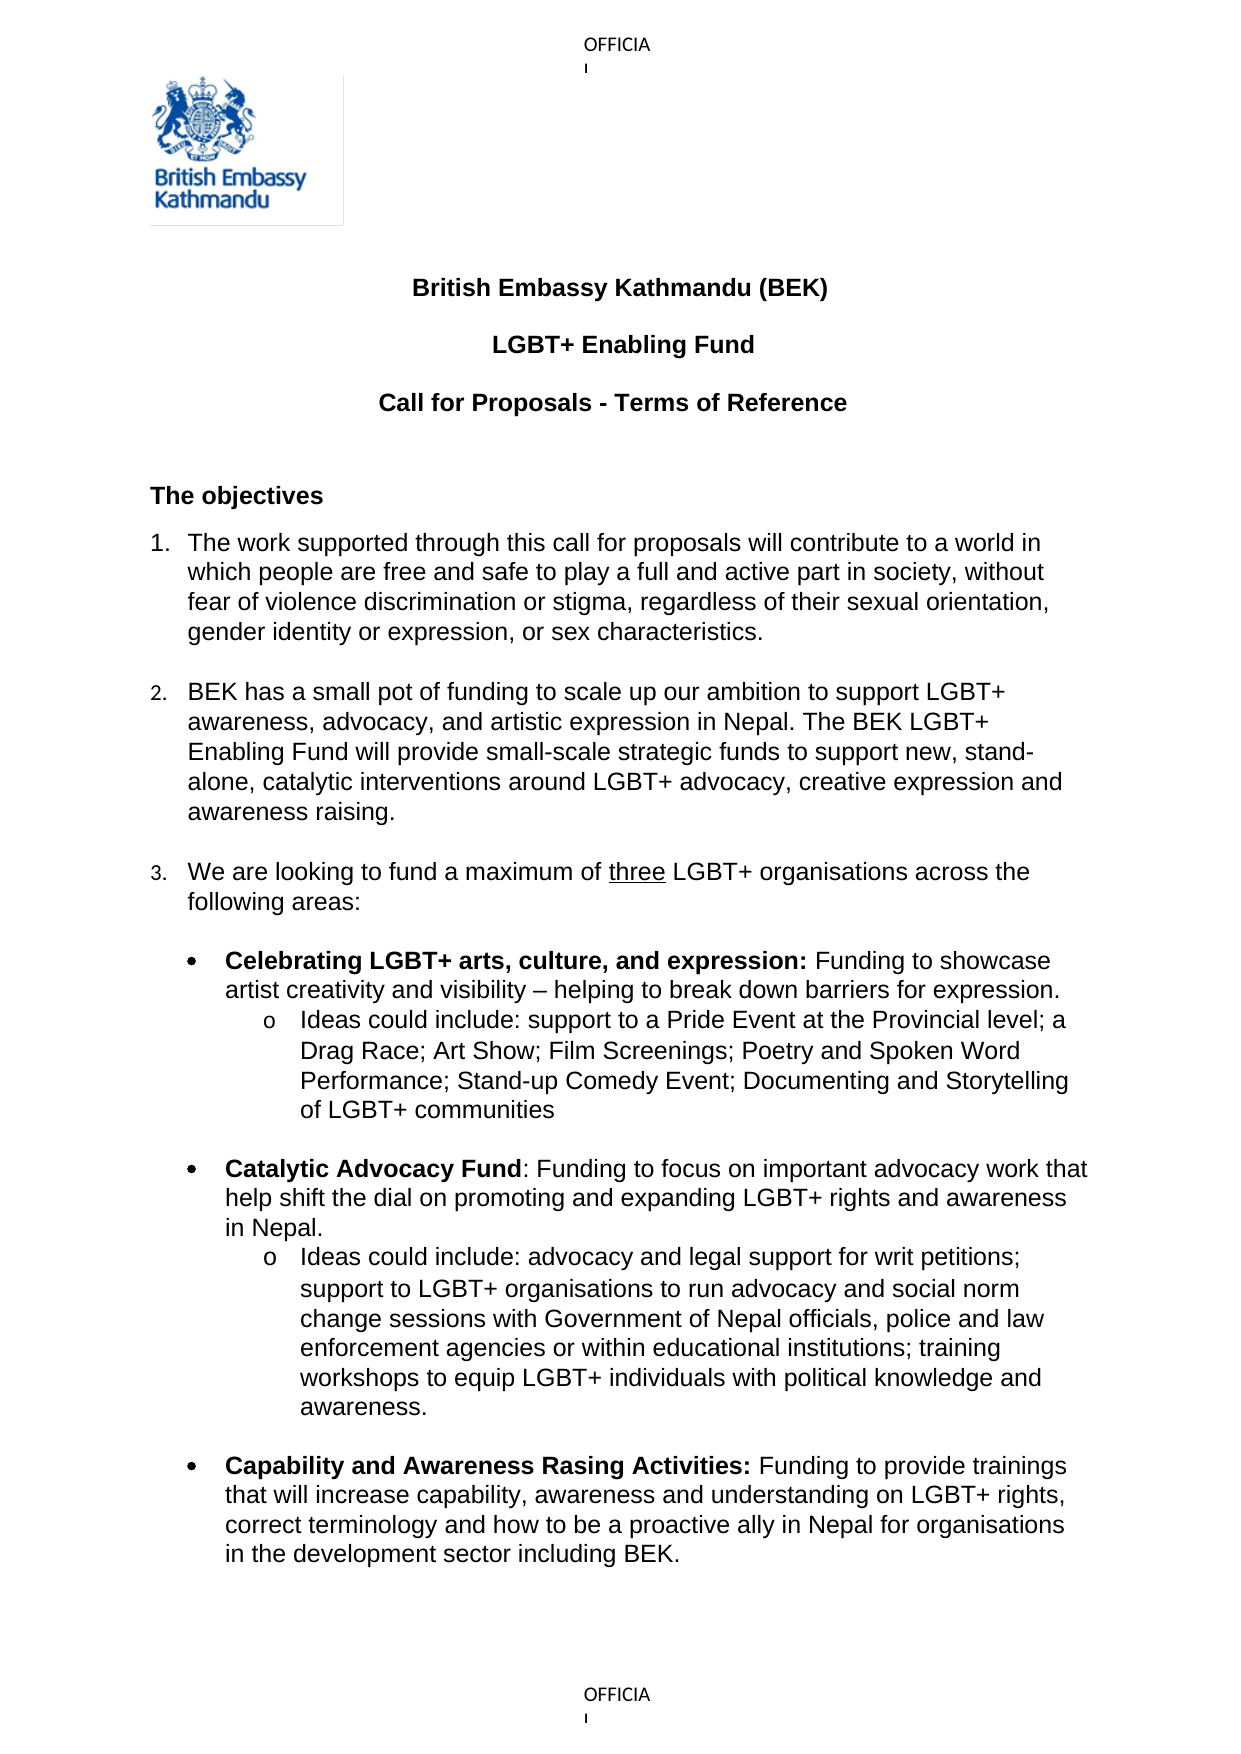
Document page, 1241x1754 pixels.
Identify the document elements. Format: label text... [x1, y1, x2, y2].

list BEK has a small pot of funding to scale up our ambition to support LGBT+ awareness, advocacy, and artistic expression in Nepal. The BEK LGBT+ Enabling Fund will provide small-scale strategic funds to support new, stand-alone, catalytic interventions around LGBT+ advocacy, creative expression and awareness raising. [150, 677, 1090, 826]
text British Embassy Kathmandu (BEK) [150, 273, 1090, 302]
list The work supported through this call for proposals will contribute to a world in which people are free and safe to play a full and active part in society, without fear of violence discrimination or stigma, regardless of their sexual orientation, gender identity or expression, or sex characteristics. [150, 527, 1090, 646]
text LGBT+ Enabling Fund [150, 330, 1090, 359]
text The objectives [150, 481, 1090, 510]
list Catalytic Advocacy Fund: Funding to focus on important advocacy work that help shift the dial on promoting and expanding LGBT+ rights and awareness in Nepal. [187, 1153, 1090, 1241]
text Call for Proposals - Terms of Reference [150, 388, 1090, 417]
list Ideas could include: advocacy and legal support for writ petitions; support to LGBT+ organisations to run advocacy and social norm change sessions with Government of Nepal officials, police and law enforcement agencies or within educational institutions; training workshops to equip LGBT+ individuals with political knowledge and awareness. [262, 1242, 1090, 1421]
list Ideas could include: support to a Pride Event at the Provincial level; a Drag Race; Art Show; Film Screenings; Poetry and Spoken Word Performance; Stand-up Comedy Event; Documenting and Storytelling of LGBT+ communities [262, 1005, 1090, 1124]
list Celebrating LGBT+ arts, culture, and expression: Funding to showcase artist creativity and visibility – helping to break down barriers for expression. [187, 946, 1090, 1004]
list Capability and Awareness Rasing Activities: Funding to provide trainings that will increase capability, awareness and understanding on LGBT+ rights, correct terminology and how to be a proactive ally in Nepal for organisations in the development sector including BEK. [187, 1451, 1090, 1568]
list We are looking to fund a maximum of three LGBT+ organisations across the following areas: [150, 857, 1090, 916]
